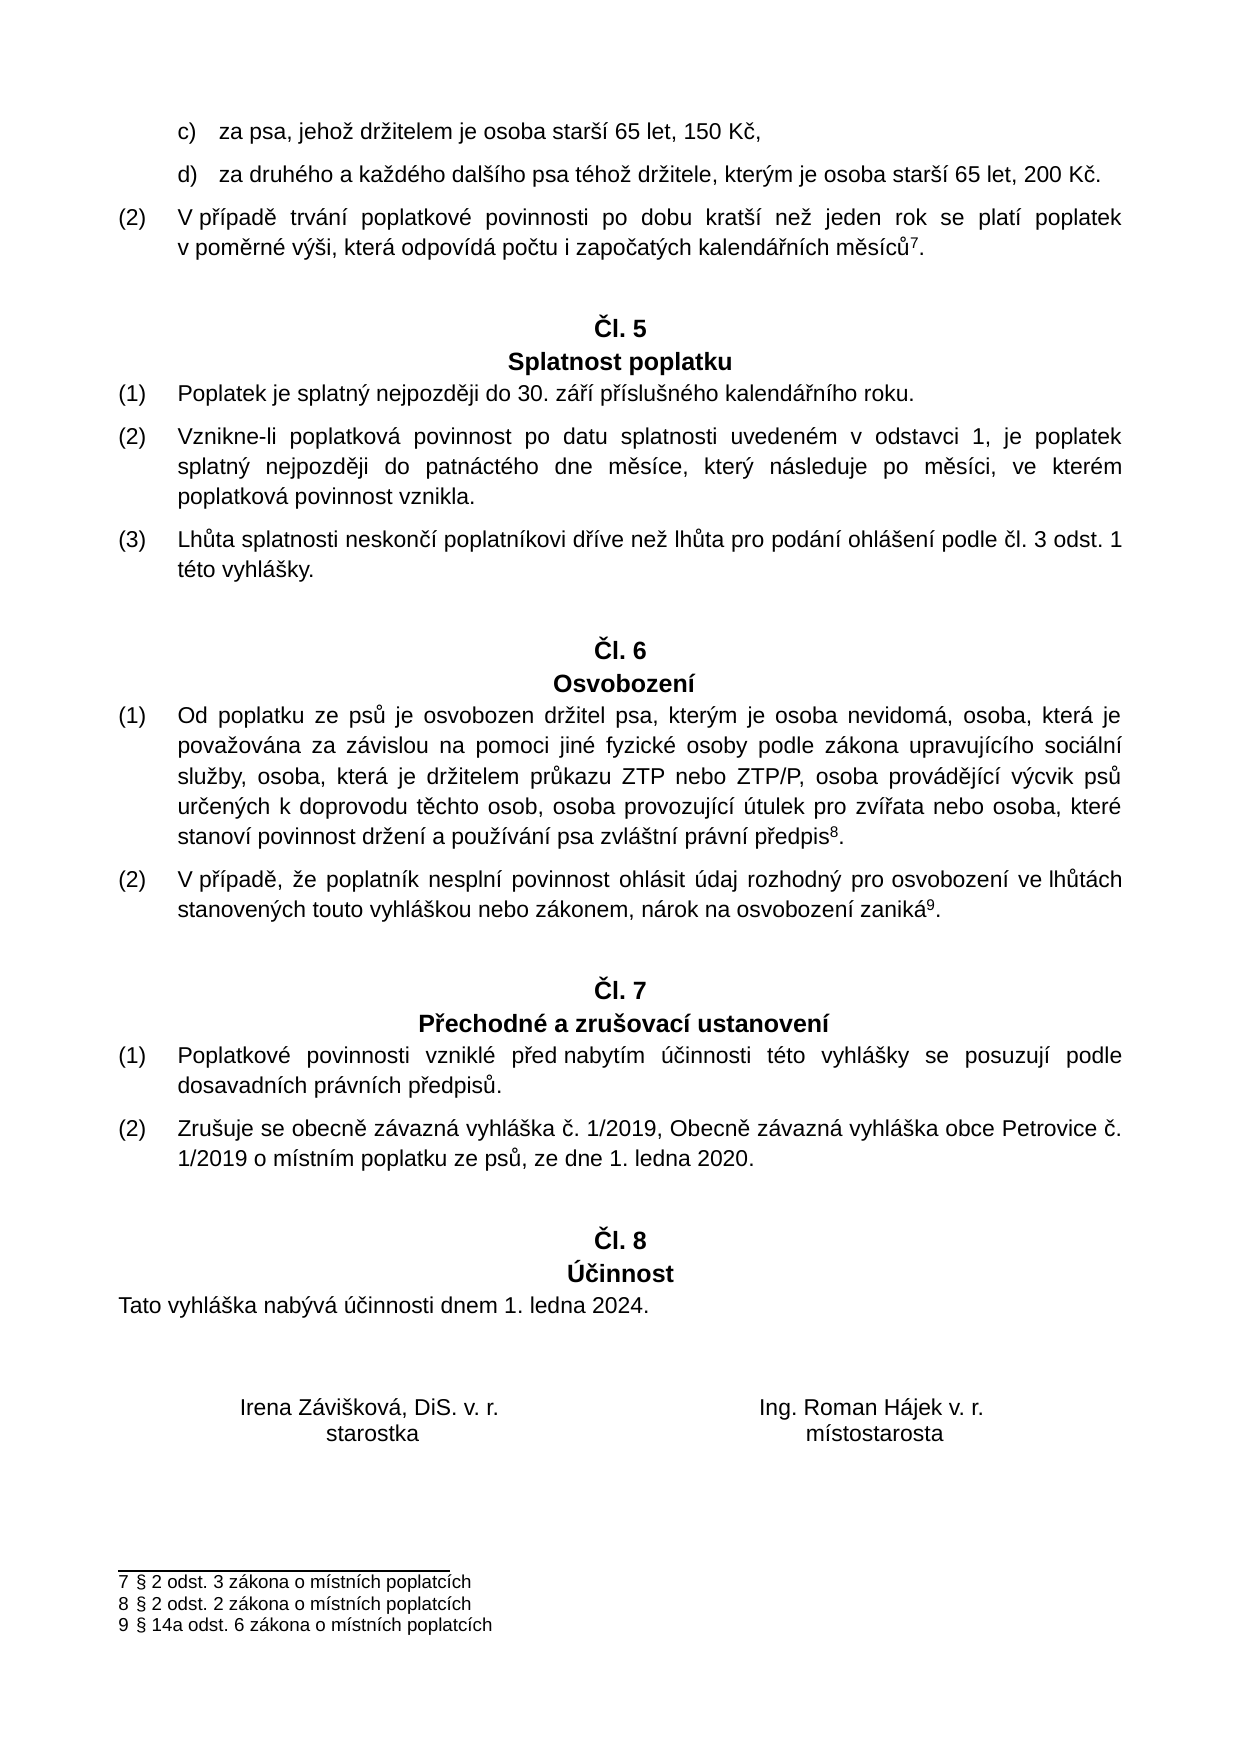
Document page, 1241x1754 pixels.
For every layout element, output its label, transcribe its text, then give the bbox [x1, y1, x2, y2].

list § 2 odst. 2 zákona o místních poplatcích [118, 1592, 1122, 1614]
list Od poplatku ze psů je osvobozen držitel psa, kterým je osoba nevidomá, osoba, která je považována za závislou na pomoci jiné fyzické osoby podle zákona upravujícího sociální služby, osoba, která je držitelem průkazu ZTP nebo ZTP/P, osoba provádějící výcvik psů určených k doprovodu těchto osob, osoba provozující útulek pro zvířata nebo osoba, které stanoví povinnost držení a používání psa zvláštní právní předpis. [118, 702, 1122, 849]
list § 14a odst. 6 zákona o místních poplatcích [118, 1614, 1122, 1635]
table_header Ing. Roman Hájek v. r. místostarosta [620, 1334, 1122, 1452]
list § 2 odst. 3 zákona o místních poplatcích [118, 1571, 1122, 1592]
list Poplatek je splatný nejpozději do 30. září příslušného kalendářního roku. [118, 380, 1122, 406]
subtitle Čl. 8 Účinnost [118, 1226, 1122, 1287]
list Poplatkové povinnosti vzniklé před nabytím účinnosti této vyhlášky se posuzují podle dosavadních právních předpisů. [118, 1042, 1122, 1099]
subtitle Čl. 6 Osvobození [118, 636, 1122, 698]
table_header Irena Závišková, DiS. v. r. starostka [118, 1334, 620, 1452]
list Vznikne-li poplatková povinnost po datu splatnosti uvedeném v odstavci 1, je poplatek splatný nejpozději do patnáctého dne měsíce, který následuje po měsíci, ve kterém poplatková povinnost vznikla. [118, 423, 1122, 509]
subtitle Čl. 7 Přechodné a zrušovací ustanovení [118, 976, 1122, 1038]
list V případě trvání poplatkové povinnosti po dobu kratší než jeden rok se platí poplatek v poměrné výši, která odpovídá počtu i započatých kalendářních měsíců. [118, 203, 1122, 260]
text Tato vyhláška nabývá účinnosti dnem 1. ledna 2024. [118, 1292, 1122, 1318]
subtitle Čl. 5 Splatnost poplatku [118, 314, 1122, 376]
list Zrušuje se obecně závazná vyhláška č. 1/2019, Obecně závazná vyhláška obce Petrovice č. 1/2019 o místním poplatku ze psů, ze dne 1. ledna 2020. [118, 1115, 1122, 1172]
list Lhůta splatnosti neskončí poplatníkovi dříve než lhůta pro podání ohlášení podle čl. 3 odst. 1 této vyhlášky. [118, 526, 1122, 582]
list za psa, jehož držitelem je osoba starší 65 let, 150 Kč, [177, 118, 1122, 144]
list za druhého a každého dalšího psa téhož držitele, kterým je osoba starší 65 let, 200 Kč. [177, 161, 1122, 187]
list V případě, že poplatník nesplní povinnost ohlásit údaj rozhodný pro osvobození ve lhůtách stanovených touto vyhláškou nebo zákonem, nárok na osvobození zaniká. [118, 866, 1122, 922]
